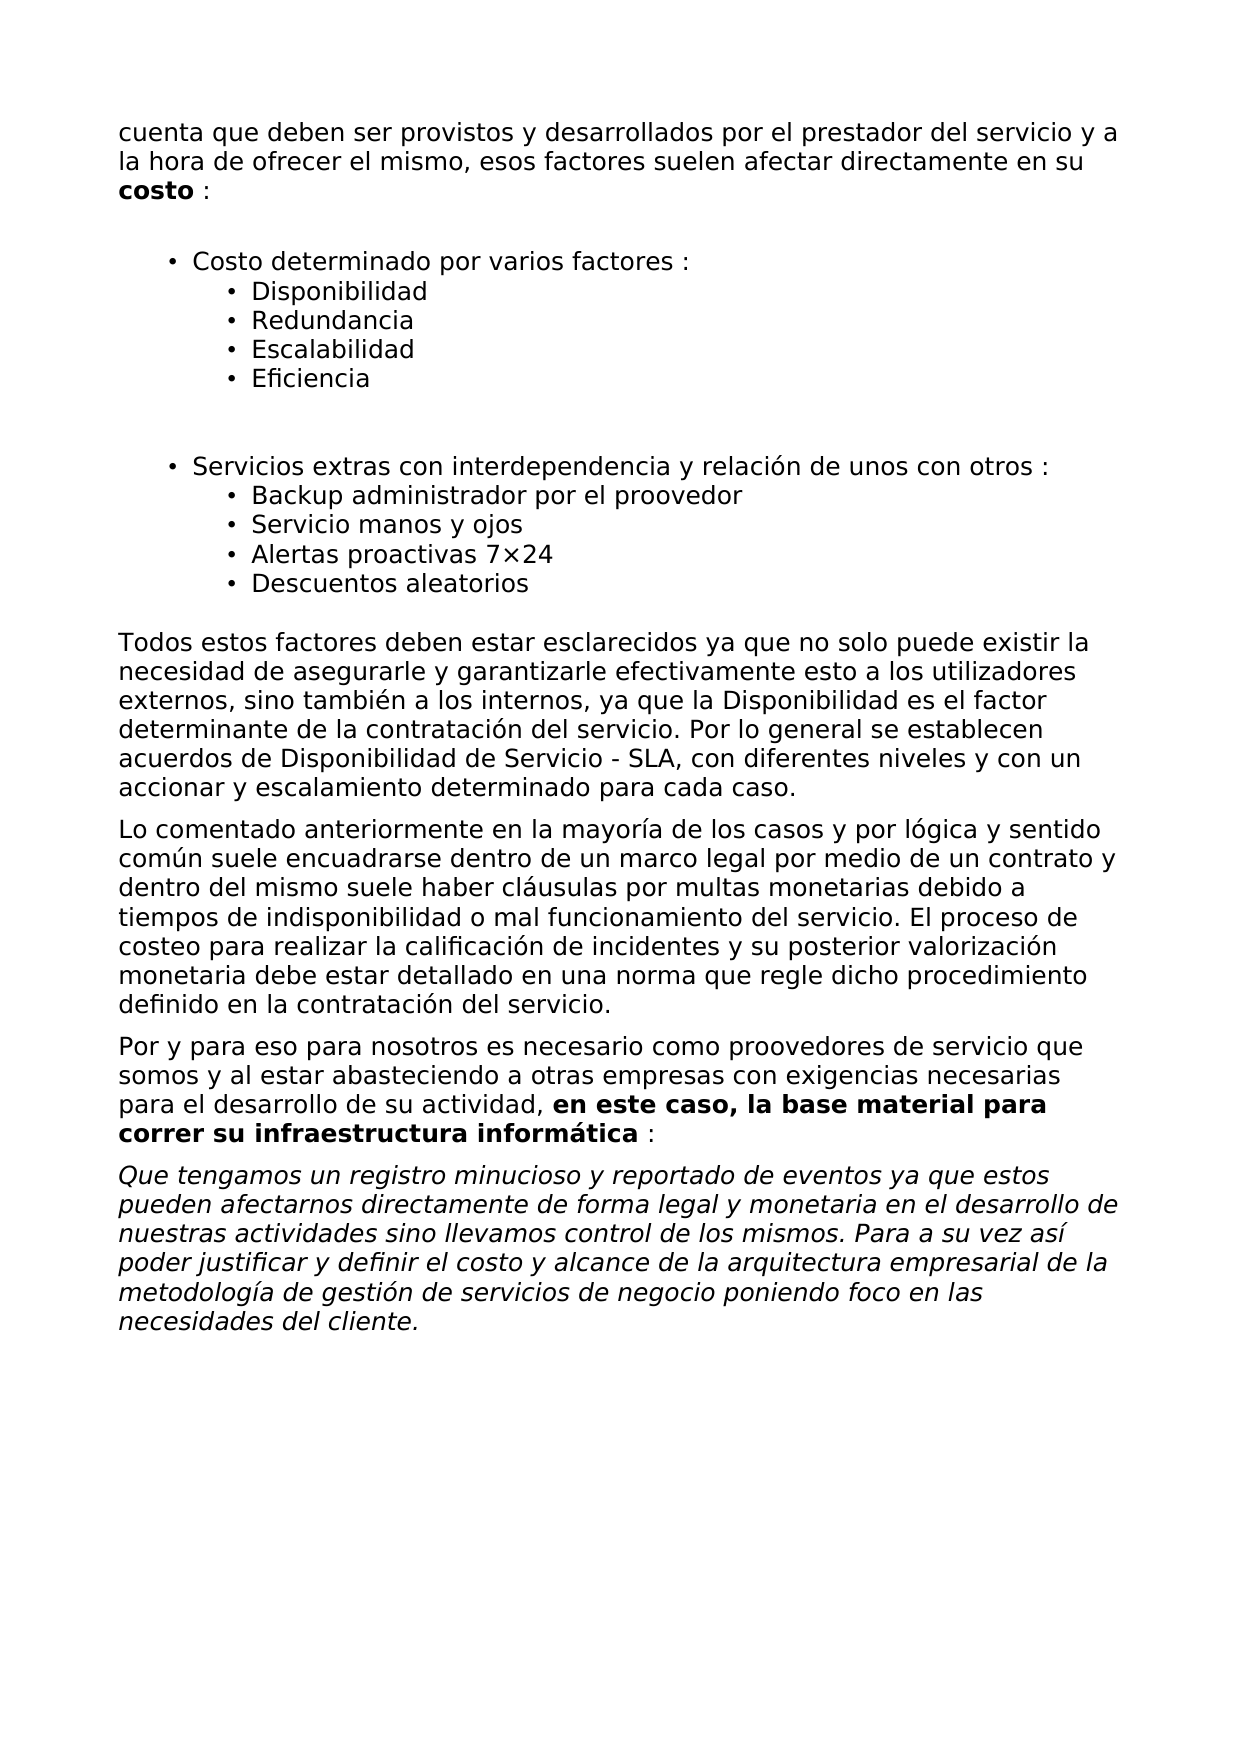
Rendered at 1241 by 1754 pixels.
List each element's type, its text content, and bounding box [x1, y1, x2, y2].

text Todos estos factores deben estar esclarecidos ya que no solo puede existir la necesidad de asegurarle y garantizarle efectivamente esto a los utilizadores externos, sino también a los internos, ya que la Disponibilidad es el factor determinante de la contratación del servicio. Por lo general se establecen acuerdos de Disponibilidad de Servicio - SLA, con diferentes niveles y con un accionar y escalamiento determinado para cada caso. [118, 628, 1122, 803]
list Servicios extras con interdependencia y relación de unos con otros : [177, 452, 1122, 482]
list Escalabilidad [236, 335, 1122, 364]
list Alertas proactivas 7×24 [236, 540, 1122, 569]
list Costo determinado por varios factores : [177, 248, 1122, 277]
list Eficiencia [236, 364, 1122, 393]
list Servicio manos y ojos [236, 511, 1122, 540]
text Lo comentado anteriormente en la mayoría de los casos y por lógica y sentido común suele encuadrarse dentro de un marco legal por medio de un contrato y dentro del mismo suele haber cláusulas por multas monetarias debido a tiempos de indisponibilidad o mal funcionamiento del servicio. El proceso de costeo para realizar la calificación de incidentes y su posterior valorización monetaria debe estar detallado en una norma que regle dicho procedimiento definido en la contratación del servicio. [118, 815, 1122, 1019]
text cuenta que deben ser provistos y desarrollados por el prestador del servicio y a la hora de ofrecer el mismo, esos factores suelen afectar directamente en su costo : [118, 118, 1122, 206]
list Disponibilidad [236, 277, 1122, 306]
list Descuentos aleatorios [236, 569, 1122, 598]
list Backup administrador por el proovedor [236, 482, 1122, 511]
list Redundancia [236, 306, 1122, 335]
text Por y para eso para nosotros es necesario como proovedores de servicio que somos y al estar abasteciendo a otras empresas con exigencias necesarias para el desarrollo de su actividad, en este caso, la base material para correr su infraestructura informática : [118, 1032, 1122, 1148]
text Que tengamos un registro minucioso y reportado de eventos ya que estos pueden afectarnos directamente de forma legal y monetaria en el desarrollo de nuestras actividades sino llevamos control de los mismos. Para a su vez así poder justificar y definir el costo y alcance de la arquitectura empresarial de la metodología de gestión de servicios de negocio poniendo foco en las necesidades del cliente. [118, 1161, 1122, 1336]
